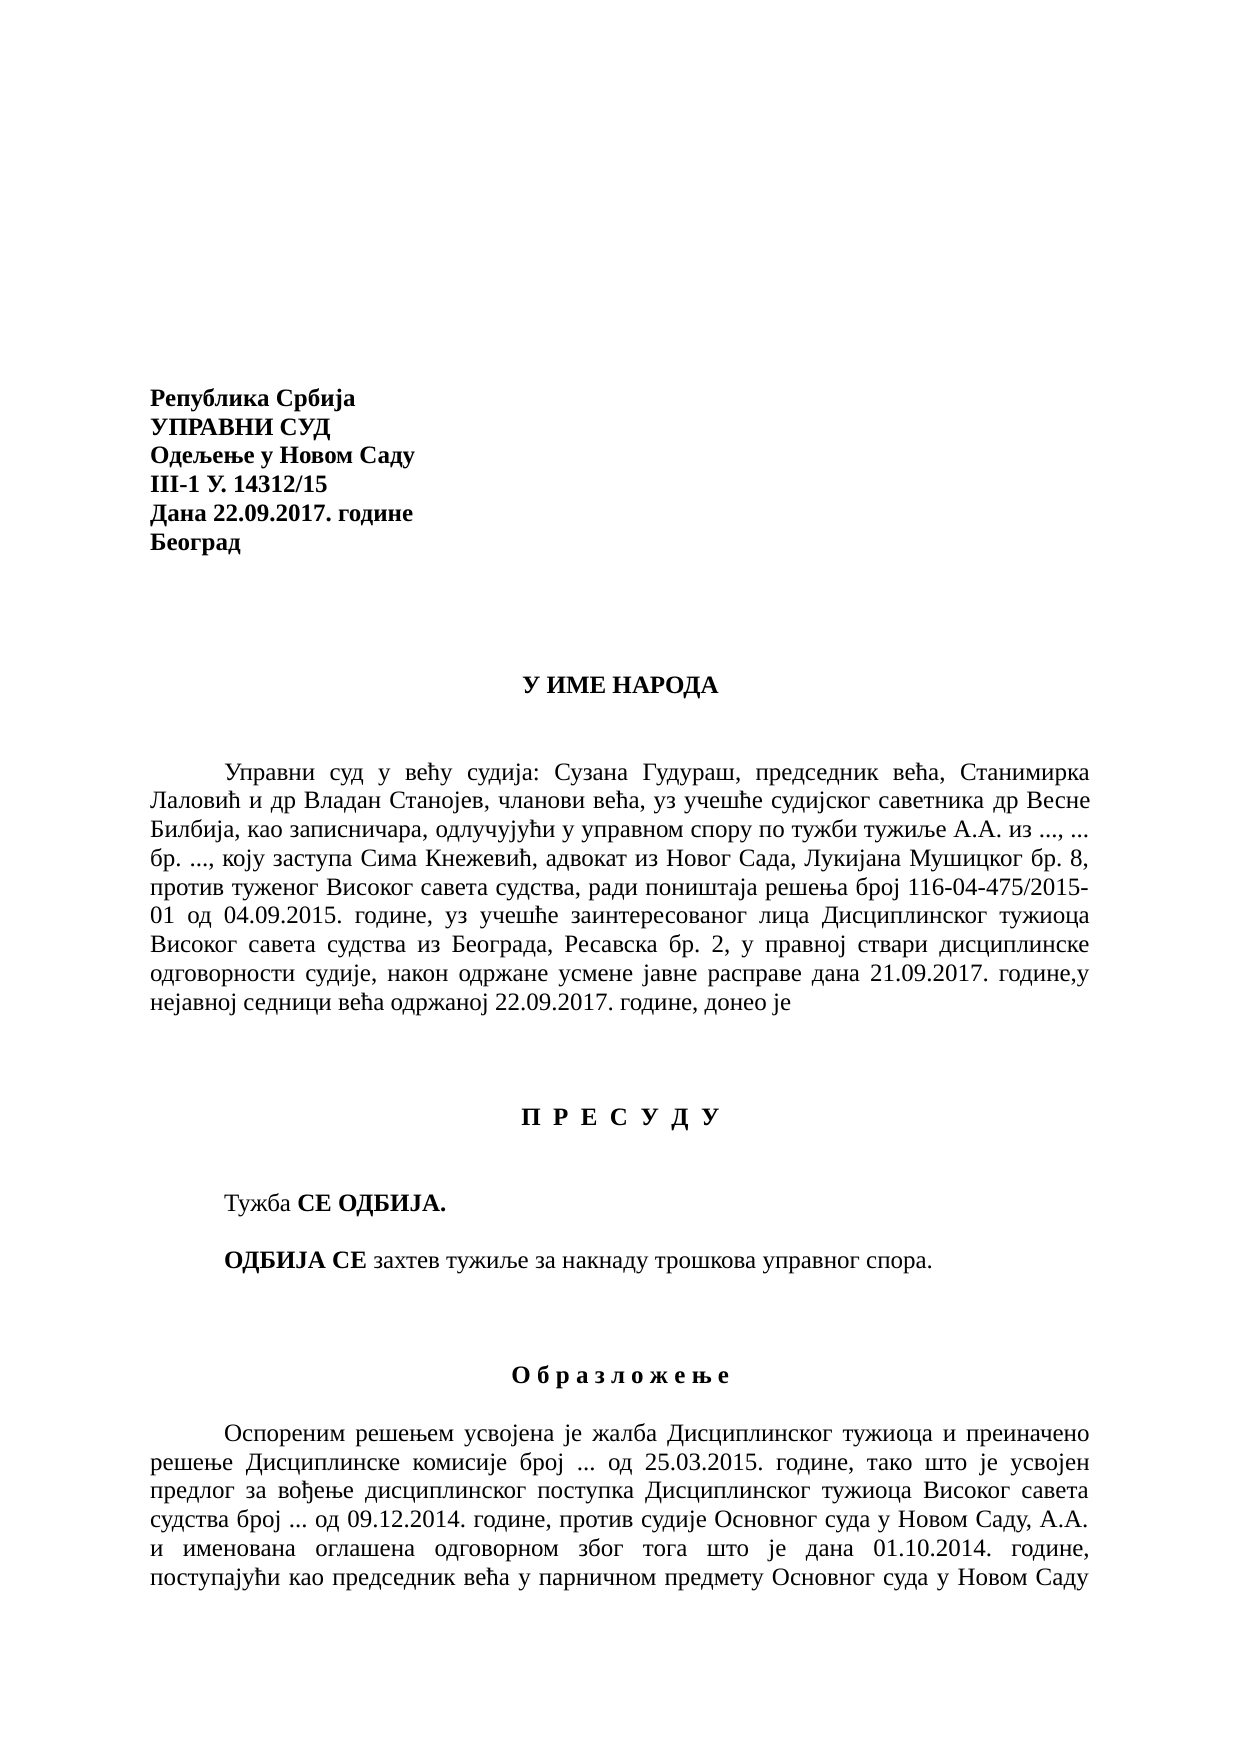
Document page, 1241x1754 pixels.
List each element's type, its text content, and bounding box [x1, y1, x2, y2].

text УПРАВНИ СУД [150, 412, 1090, 440]
text III-1 У. 14312/15 [150, 469, 1090, 498]
text У ИМЕ НАРОДА [150, 670, 1090, 699]
text Управни суд у већу судија: Сузана Гудураш, председник већа, Станимирка Лаловић и др Владан Станојев, чланови већа, уз учешће судијског саветника др Весне Билбија, као записничара, одлучујући у управном спору по тужби тужиље А.А. из ..., ... бр. ..., коју заступа Сима Кнежевић, адвокат из Новог Сада, Лукијана Мушицког бр. 8, против туженог Високог савета судства, ради поништаја решења број 116-04-475/2015-01 од 04.09.2015. године, уз учешће заинтересованог лица Дисциплинског тужиоца Високог савета судства из Београда, Ресавска бр. 2, у правној ствари дисциплинске одговорности судије, након одржане усмене јавне расправе дана 21.09.2017. године,у нејавној седници већа одржаној 22.09.2017. године, донео је [150, 757, 1090, 1015]
text Одељење у Новом Саду [150, 440, 1090, 469]
text Београд [150, 527, 1090, 555]
text Тужба СЕ ОДБИЈА. [150, 1188, 1090, 1217]
text ОДБИЈА СЕ захтев тужиље за накнаду трошкова управног спора. [150, 1245, 1090, 1274]
text Оспореним решењем усвојена је жалба Дисциплинског тужиоца и преиначено решење Дисциплинске комисије број ... од 25.03.2015. године, тако што је усвoјен предлог за вођење дисциплинског поступка Дисциплинског тужиоца Високог савета судства број ... од 09.12.2014. године, против судије Основног суда у Новом Саду, А.А. и именована оглашeна одговорном због тога што је дана 01.10.2014. године, поступајући као председник већа у парничном предмету Основног суда у Новом Саду [150, 1418, 1090, 1590]
text О б р а з л о ж е њ е [150, 1360, 1090, 1389]
text П Р Е С У Д У [150, 1102, 1090, 1130]
text Дана 22.09.2017. године [150, 498, 1090, 527]
text Република Србија [150, 383, 1090, 412]
